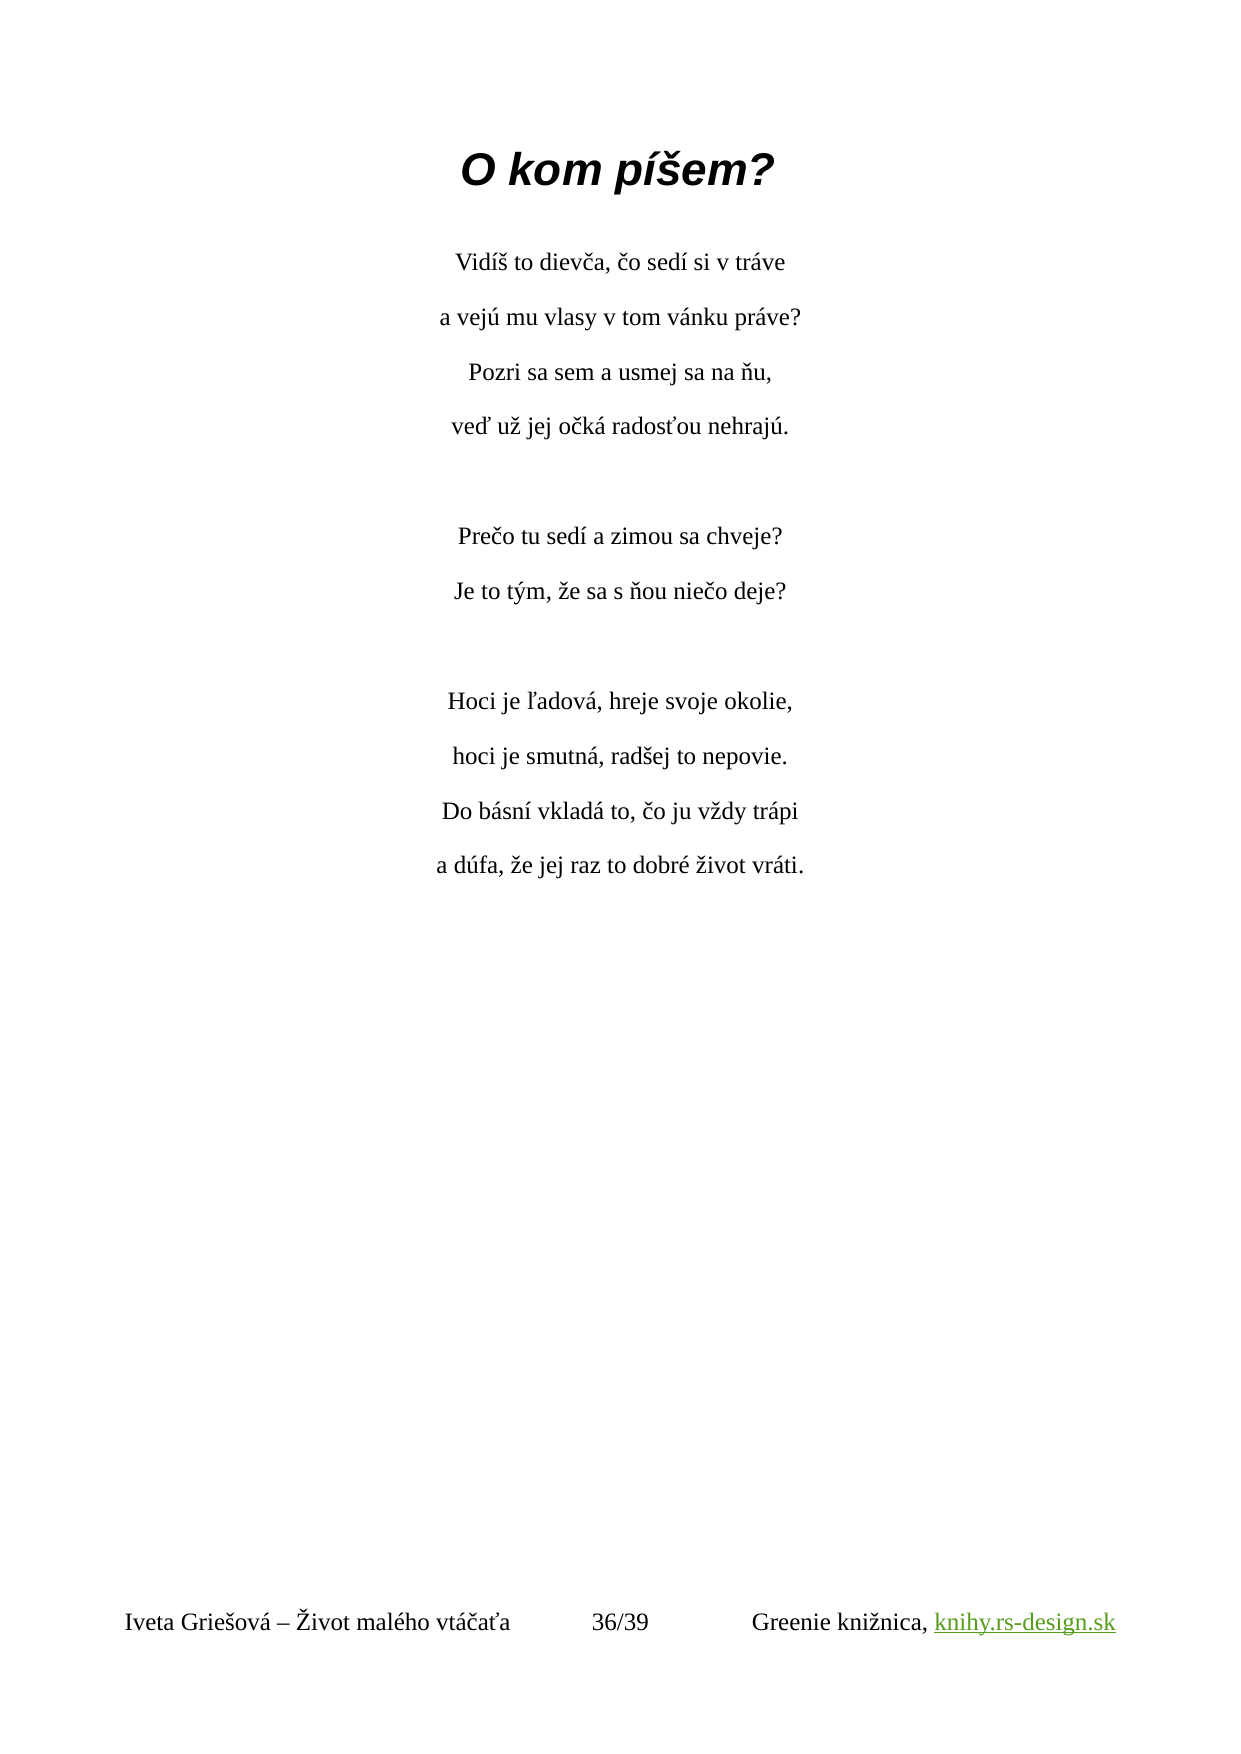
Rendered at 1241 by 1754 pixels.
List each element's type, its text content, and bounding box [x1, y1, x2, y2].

text Prečo tu sedí a zimou sa chveje? [118, 521, 1122, 550]
text Hoci je ľadová, hreje svoje okolie, [118, 686, 1122, 715]
text veď už jej očká radosťou nehrajú. [118, 411, 1122, 440]
text Je to tým, že sa s ňou niečo deje? [118, 576, 1122, 605]
text Vidíš to dievča, čo sedí si v tráve [118, 247, 1122, 276]
text a vejú mu vlasy v tom vánku práve? [118, 302, 1122, 330]
text Pozri sa sem a usmej sa na ňu, [118, 357, 1122, 385]
text Do básní vkladá to, čo ju vždy trápi [118, 796, 1122, 824]
text a dúfa, že jej raz to dobré život vráti. [118, 851, 1122, 879]
subtitle O kom píšem? [118, 143, 1122, 196]
text hoci je smutná, radšej to nepovie. [118, 741, 1122, 769]
